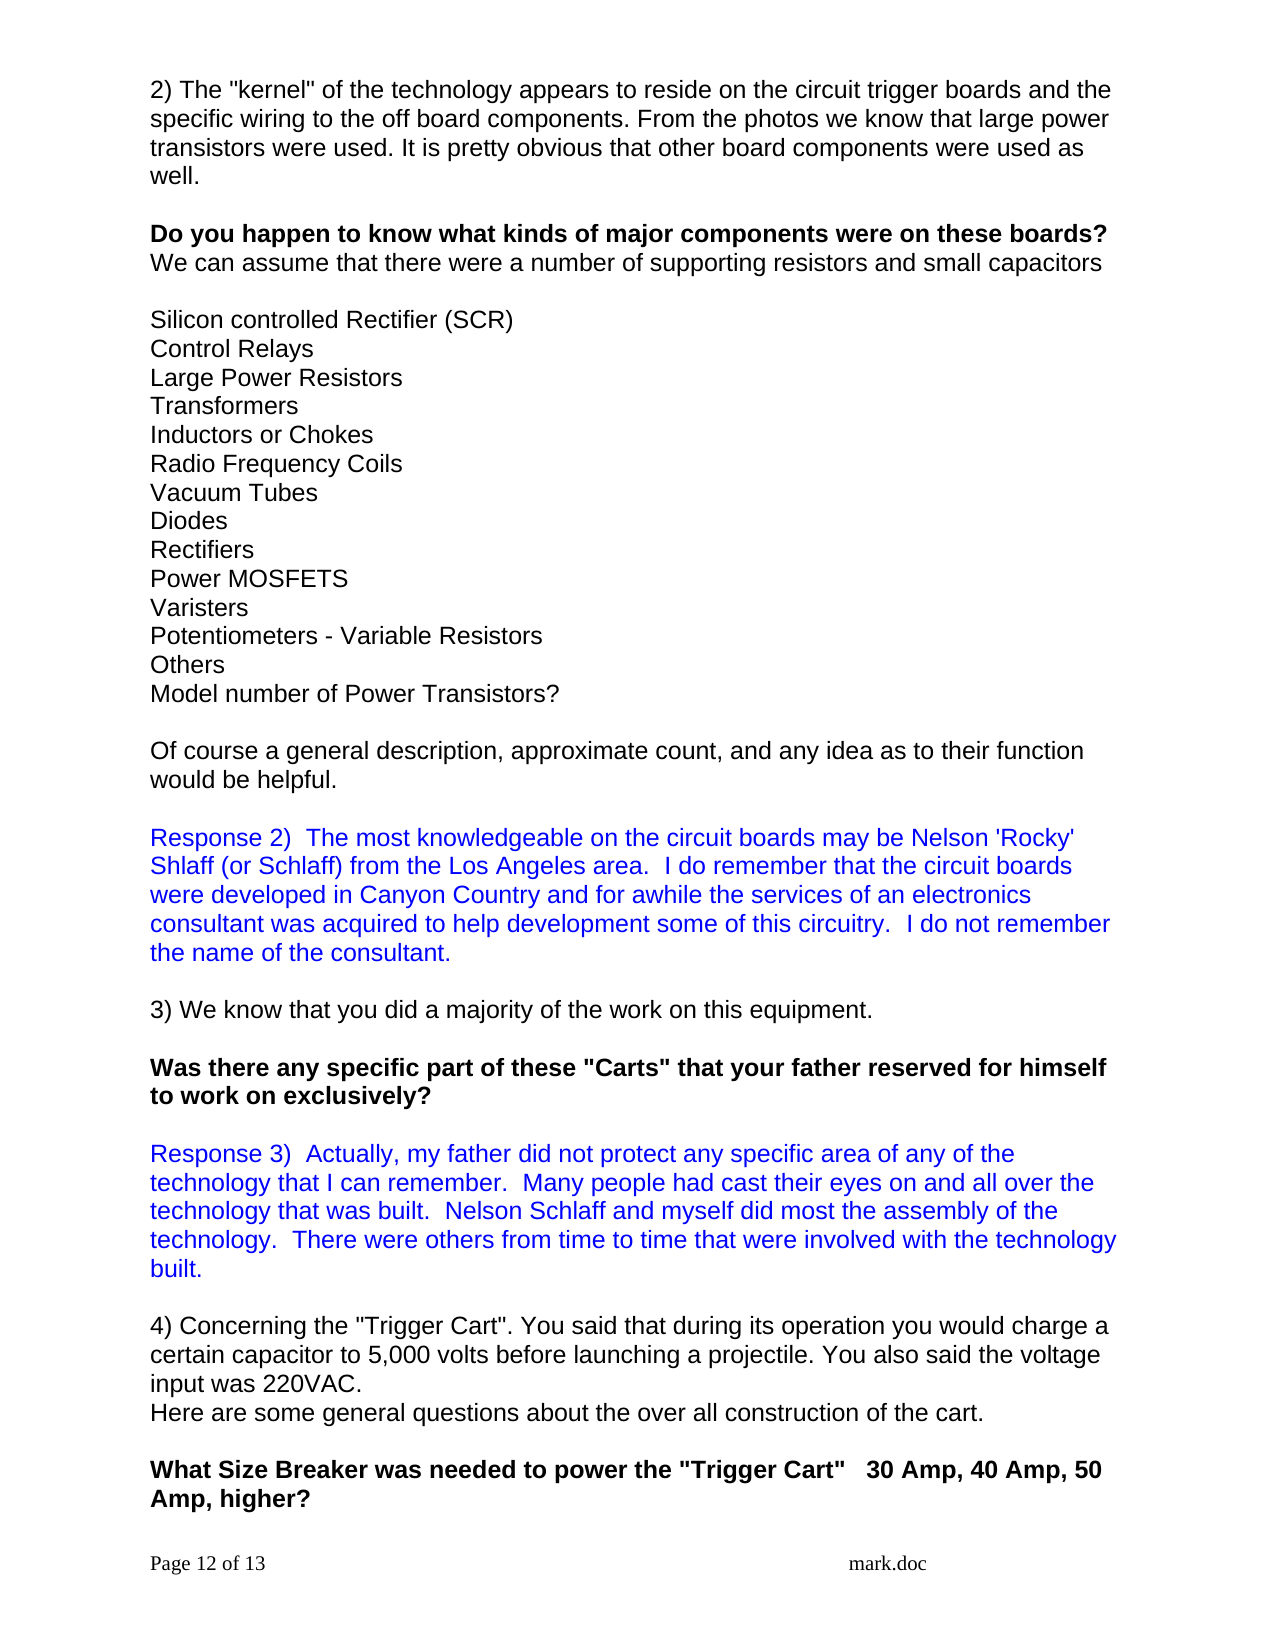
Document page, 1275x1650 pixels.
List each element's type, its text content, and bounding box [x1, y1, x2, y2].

text Radio Frequency Coils [150, 449, 1125, 477]
text Inductors or Chokes [150, 420, 1125, 449]
text Varisters [150, 592, 1125, 621]
text Silicon controlled Rectifier (SCR) [150, 305, 1125, 334]
text 2) The "kernel" of the technology appears to reside on the circuit trigger boards and the specific wiring to the off board components. From the photos we know that large power transistors were used. It is pretty obvious that other board components were used as well. [150, 75, 1125, 190]
text Large Power Resistors [150, 362, 1125, 391]
text Of course a general description, approximate count, and any idea as to their function would be helpful. [150, 736, 1125, 794]
text Potentiometers - Variable Resistors [150, 621, 1125, 650]
text Rectifiers [150, 535, 1125, 564]
text Transformers [150, 391, 1125, 420]
text Power MOSFETS [150, 564, 1125, 592]
text Response 3) Actually, my father did not protect any specific area of any of the technology that I can remember. Many people had cast their eyes on and all over the technology that was built. Nelson Schlaff and myself did most the assembly of the technology. There were others from time to time that were involved with the technology built. [150, 1139, 1125, 1282]
text 4) Concerning the "Trigger Cart". You said that during its operation you would charge a certain capacitor to 5,000 volts before launching a projectile. You also said the voltage input was 220VAC. [150, 1311, 1125, 1397]
text Was there any specific part of these "Carts" that your father reserved for himself to work on exclusively? [150, 1052, 1125, 1110]
text What Size Breaker was needed to power the "Trigger Cart" 30 Amp, 40 Amp, 50 Amp, higher? [150, 1455, 1125, 1512]
text 3) We know that you did a majority of the work on this equipment. [150, 995, 1125, 1024]
text Vacuum Tubes [150, 477, 1125, 506]
text Do you happen to know what kinds of major components were on these boards? We can assume that there were a number of supporting resistors and small capacitors [150, 219, 1125, 276]
text Diodes [150, 506, 1125, 535]
text Model number of Power Transistors? [150, 679, 1125, 707]
text Control Relays [150, 334, 1125, 362]
text Here are some general questions about the over all construction of the cart. [150, 1397, 1125, 1426]
text Others [150, 650, 1125, 679]
text Response 2) The most knowledgeable on the circuit boards may be Nelson 'Rocky' Shlaff (or Schlaff) from the Los Angeles area. I do remember that the circuit boards were developed in Canyon Country and for awhile the services of an electronics consultant was acquired to help development some of this circuitry. I do not remember the name of the consultant. [150, 822, 1125, 966]
